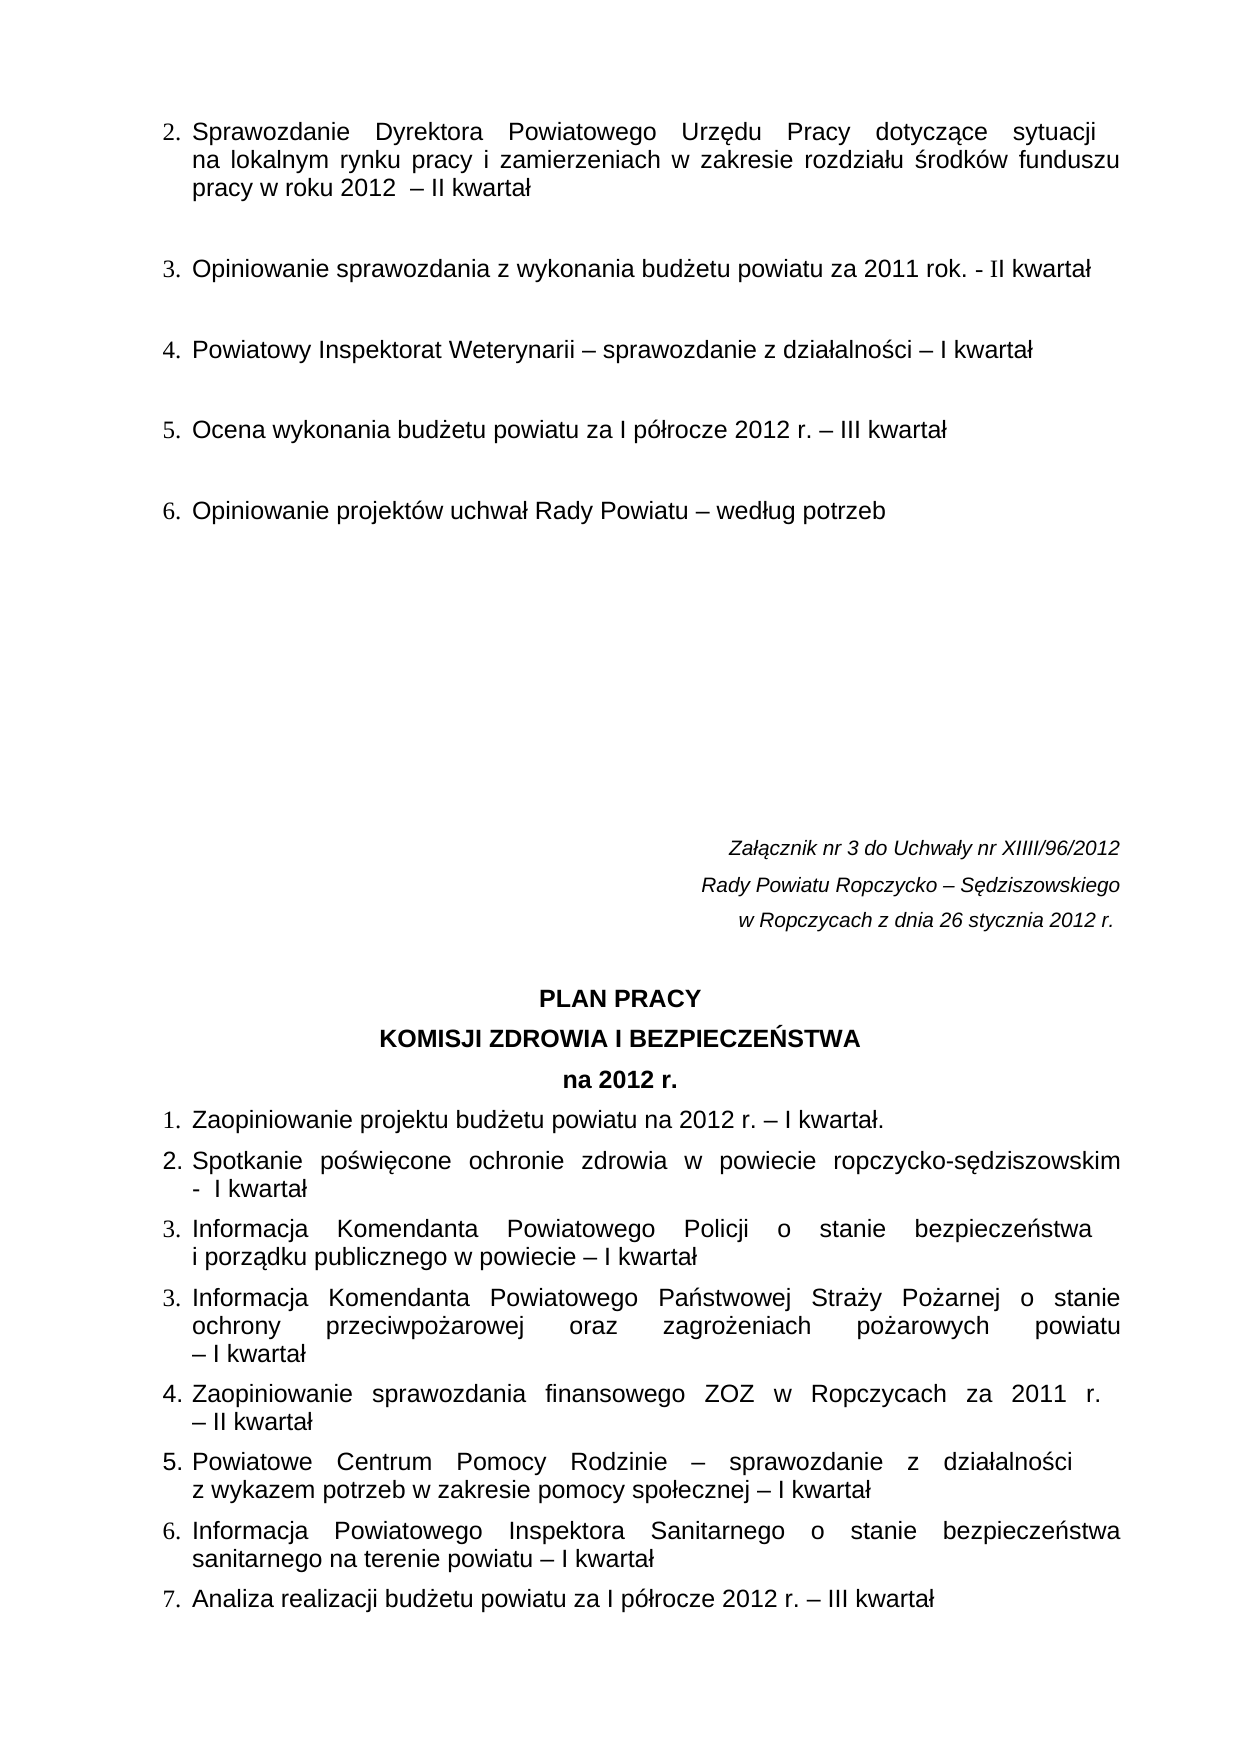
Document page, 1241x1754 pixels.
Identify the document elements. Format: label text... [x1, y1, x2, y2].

list Opiniowanie projektów uchwał Rady Powiatu – według potrzeb [162, 497, 1122, 525]
list Powiatowy Inspektorat Weterynarii – sprawozdanie z działalności – I kwartał [162, 336, 1122, 363]
list Zaopiniowanie projektu budżetu powiatu na 2012 r. – I kwartał. [162, 1106, 1122, 1134]
list Opiniowanie sprawozdania z wykonania budżetu powiatu za 2011 rok. - II kwartał [162, 255, 1122, 283]
list Powiatowe Centrum Pomocy Rodzinie – sprawozdanie z działalności z wykazem potrzeb w zakresie pomocy społecznej – I kwartał [162, 1448, 1122, 1504]
text w Ropczycach z dnia 26 stycznia 2012 r. [118, 909, 1122, 932]
text Rady Powiatu Ropczycko – Sędziszowskiego [118, 873, 1122, 896]
list Informacja Powiatowego Inspektora Sanitarnego o stanie bezpieczeństwa sanitarnego na terenie powiatu – I kwartał [162, 1517, 1122, 1573]
list Zaopiniowanie sprawozdania finansowego ZOZ w Ropczycach za 2011 r. – II kwartał [162, 1380, 1122, 1436]
text KOMISJI ZDROWIA I BEZPIECZEŃSTWA [118, 1025, 1122, 1053]
text PLAN PRACY [118, 985, 1122, 1013]
list Informacja Komendanta Powiatowego Państwowej Straży Pożarnej o stanie ochrony przeciwpożarowej oraz zagrożeniach pożarowych powiatu – I kwartał [162, 1283, 1122, 1367]
text na 2012 r. [118, 1066, 1122, 1093]
text Załącznik nr 3 do Uchwały nr XIIII/96/2012 [118, 833, 1122, 861]
list Informacja Komendanta Powiatowego Policji o stanie bezpieczeństwa i porządku publicznego w powiecie – I kwartał [162, 1215, 1122, 1271]
list Sprawozdanie Dyrektora Powiatowego Urzędu Pracy dotyczące sytuacji na lokalnym rynku pracy i zamierzeniach w zakresie rozdziału środków funduszu pracy w roku 2012 – II kwartał [162, 118, 1122, 202]
list Spotkanie poświęcone ochronie zdrowia w powiecie ropczycko-sędziszowskim - I kwartał [162, 1147, 1122, 1202]
list Ocena wykonania budżetu powiatu za I półrocze 2012 r. – III kwartał [162, 416, 1122, 444]
list Analiza realizacji budżetu powiatu za I półrocze 2012 r. – III kwartał [162, 1585, 1122, 1613]
